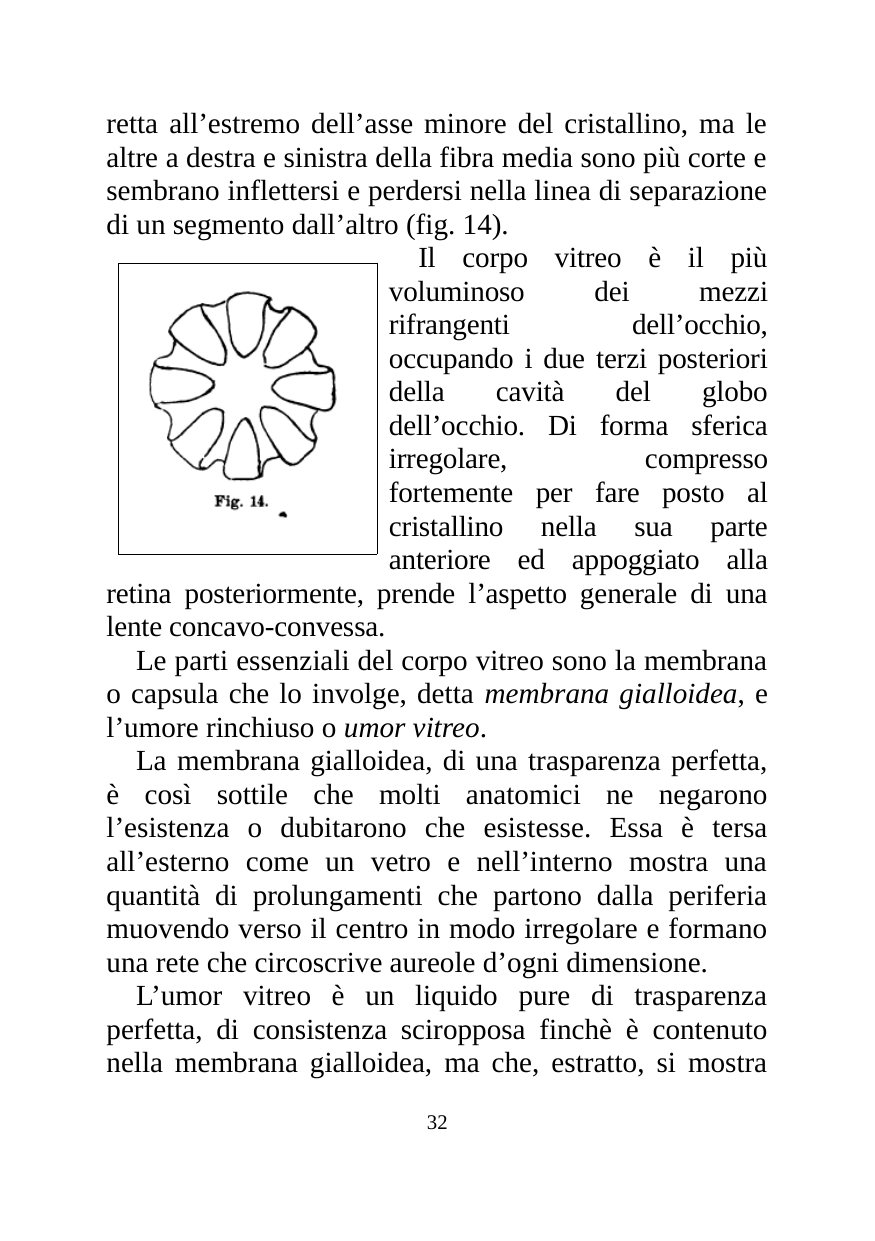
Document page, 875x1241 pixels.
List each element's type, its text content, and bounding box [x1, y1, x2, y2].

picture [130, 274, 361, 528]
text Il corpo vitreo è il più voluminoso dei mezzi rifrangenti dell’occhio, occupando i due terzi posteriori della cavità del globo dell’occhio. Di forma sferica irregolare, compresso fortemente per fare posto al cristallino nella sua parte anteriore ed appoggiato alla retina posteriormente, prende l’aspetto generale di una lente concavo-convessa. [106, 240, 768, 643]
text Le parti essenziali del corpo vitreo sono la membrana o capsula che lo involge, detta membrana gialloidea, e l’umore rinchiuso o umor vitreo. [106, 643, 768, 743]
text La membrana gialloidea, di una trasparenza perfetta, è così sottile che molti anatomici ne negarono l’esistenza o dubitarono che esistesse. Essa è tersa all’esterno come un vetro e nell’interno mostra una quantità di prolungamenti che partono dalla periferia muovendo verso il centro in modo irregolare e formano una rete che circoscrive aureole d’ogni dimensione. [106, 743, 768, 978]
text retta all’estremo dell’asse minore del cristallino, ma le altre a destra e sinistra della fibra media sono più corte e sembrano inflettersi e perdersi nella linea di separazione di un segmento dall’altro (fig. 14). [106, 106, 768, 240]
text L’umor vitreo è un liquido pure di trasparenza perfetta, di consistenza sciropposa finchè è contenuto nella membrana gialloidea, ma che, estratto, si mostra [106, 978, 768, 1079]
